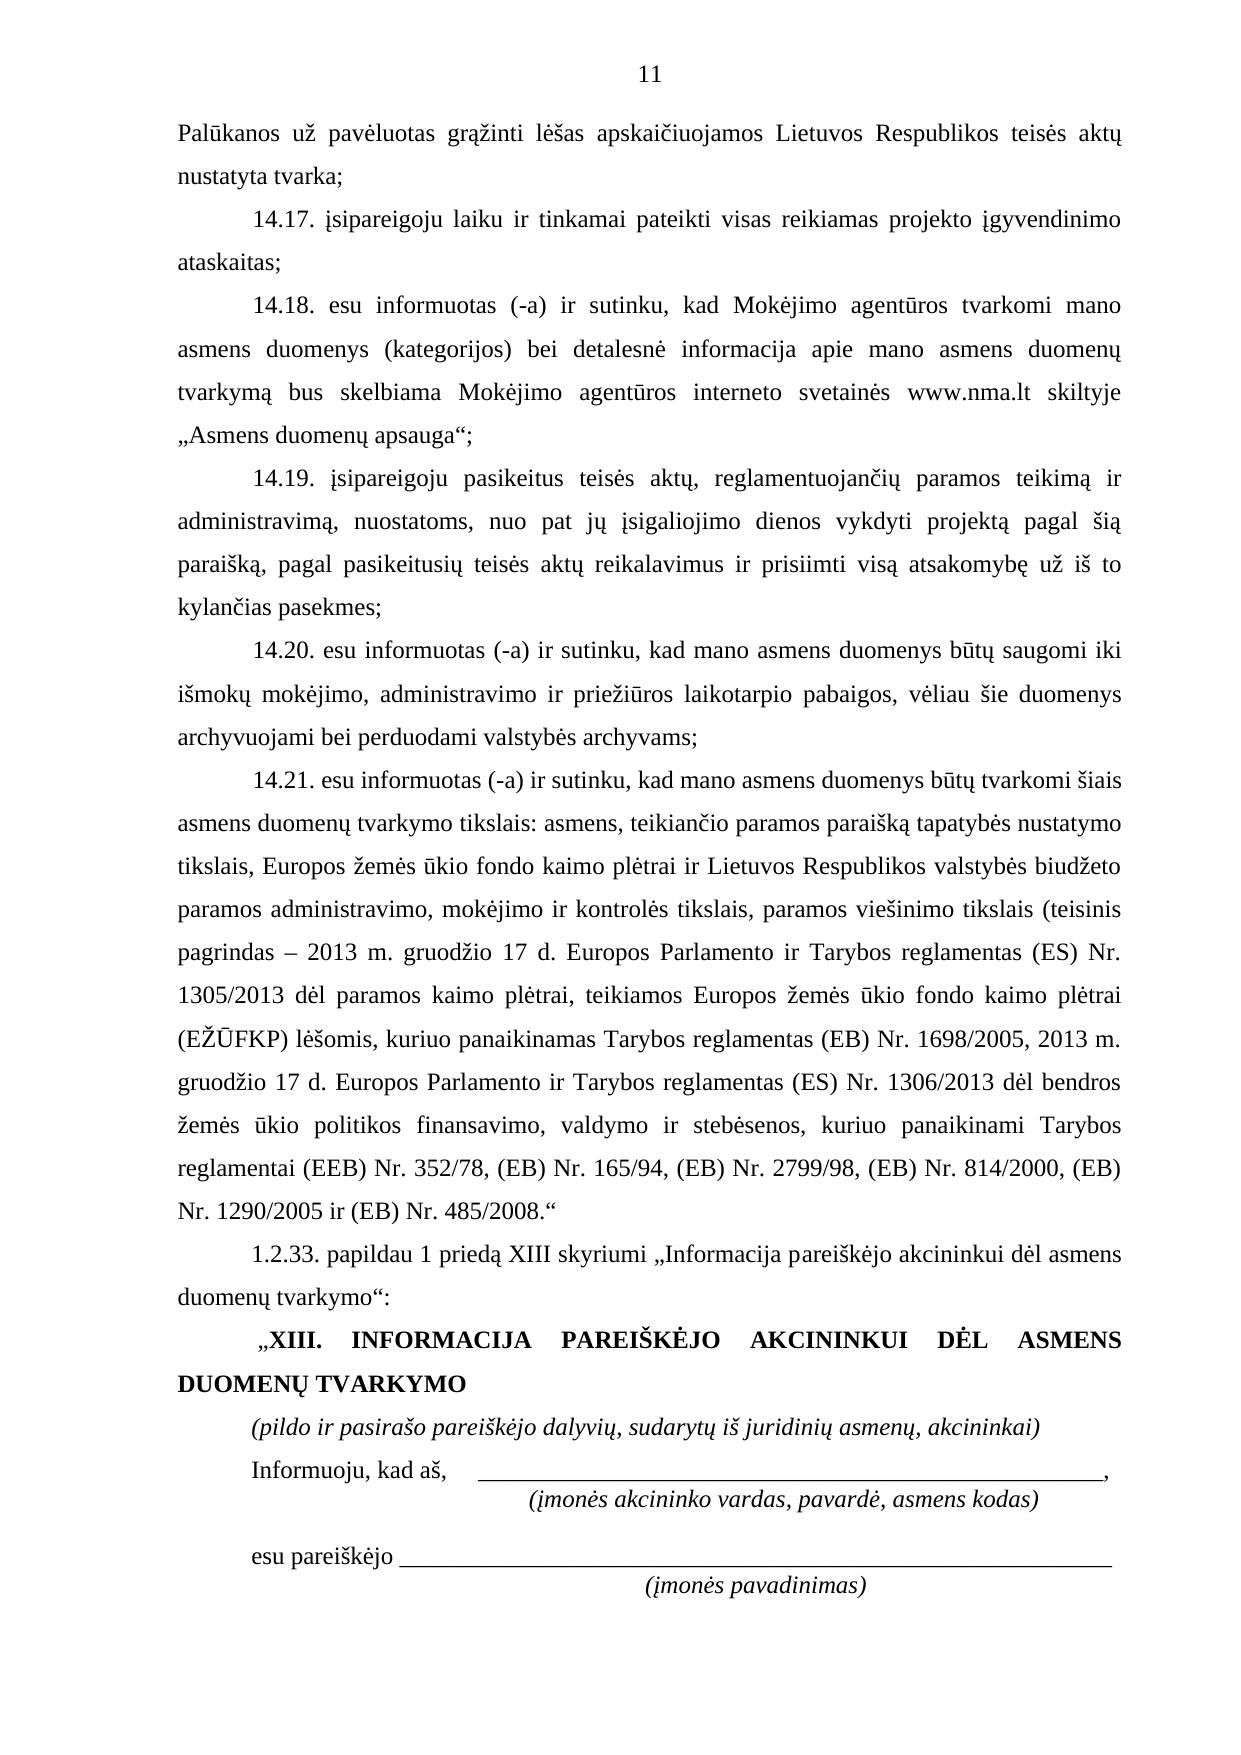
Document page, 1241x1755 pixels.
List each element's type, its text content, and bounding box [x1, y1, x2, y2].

text 14.19. įsipareigoju pasikeitus teisės aktų, reglamentuojančių paramos teikimą ir administravimą, nuostatoms, nuo pat jų įsigaliojimo dienos vykdyti projektą pagal šią paraišką, pagal pasikeitusių teisės aktų reikalavimus ir prisiimti visą atsakomybę už iš to kylančias pasekmes; [177, 463, 1122, 621]
text (pildo ir pasirašo pareiškėjo dalyvių, sudarytų iš juridinių asmenų, akcininkai) [177, 1412, 1122, 1441]
text 14.20. esu informuotas (-a) ir sutinku, kad mano asmens duomenys būtų saugomi iki išmokų mokėjimo, administravimo ir priežiūros laikotarpio pabaigos, vėliau šie duomenys archyvuojami bei perduodami valstybės archyvams; [177, 636, 1122, 751]
text 14.21. esu informuotas (-a) ir sutinku, kad mano asmens duomenys būtų tvarkomi šiais asmens duomenų tvarkymo tikslais: asmens, teikiančio paramos paraišką tapatybės nustatymo tikslais, Europos žemės ūkio fondo kaimo plėtrai ir Lietuvos Respublikos valstybės biudžeto paramos administravimo, mokėjimo ir kontrolės tikslais, paramos viešinimo tikslais (teisinis pagrindas – 2013 m. gruodžio 17 d. Europos Parlamento ir Tarybos reglamentas (ES) Nr. 1305/2013 dėl paramos kaimo plėtrai, teikiamos Europos žemės ūkio fondo kaimo plėtrai (EŽŪFKP) lėšomis, kuriuo panaikinamas Tarybos reglamentas (EB) Nr. 1698/2005, 2013 m. gruodžio 17 d. Europos Parlamento ir Tarybos reglamentas (ES) Nr. 1306/2013 dėl bendros žemės ūkio politikos finansavimo, valdymo ir stebėsenos, kuriuo panaikinami Tarybos reglamentai (EEB) Nr. 352/78, (EB) Nr. 165/94, (EB) Nr. 2799/98, (EB) Nr. 814/2000, (EB) Nr. 1290/2005 ir (EB) Nr. 485/2008.“ [177, 765, 1122, 1225]
text „XIII. INFORMACIJA PAREIŠKĖJO AKCININKUI DĖL ASMENS DUOMENŲ TVARKYMO [177, 1326, 1122, 1397]
text Informuoju, kad aš, __________________________________________________, [177, 1455, 1122, 1484]
text 14.17. įsipareigoju laiku ir tinkamai pateikti visas reikiamas projekto įgyvendinimo ataskaitas; [177, 204, 1122, 276]
text 14.18. esu informuotas (-a) ir sutinku, kad Mokėjimo agentūros tvarkomi mano asmens duomenys (kategorijos) bei detalesnė informacija apie mano asmens duomenų tvarkymą bus skelbiama Mokėjimo agentūros interneto svetainės www.nma.lt skiltyje „Asmens duomenų apsauga“; [177, 291, 1122, 449]
text Palūkanos už pavėluotas grąžinti lėšas apskaičiuojamos Lietuvos Respublikos teisės aktų nustatyta tvarka; [177, 118, 1122, 190]
text (įmonės akcininko vardas, pavardė, asmens kodas) [177, 1484, 1122, 1512]
text 1.2.33. papildau 1 priedą XIII skyriumi „Informacija pareiškėjo akcininkui dėl asmens duomenų tvarkymo“: [177, 1239, 1122, 1311]
text esu pareiškėjo _________________________________________________________ [177, 1541, 1122, 1570]
text (įmonės pavadinimas) [177, 1570, 1122, 1599]
